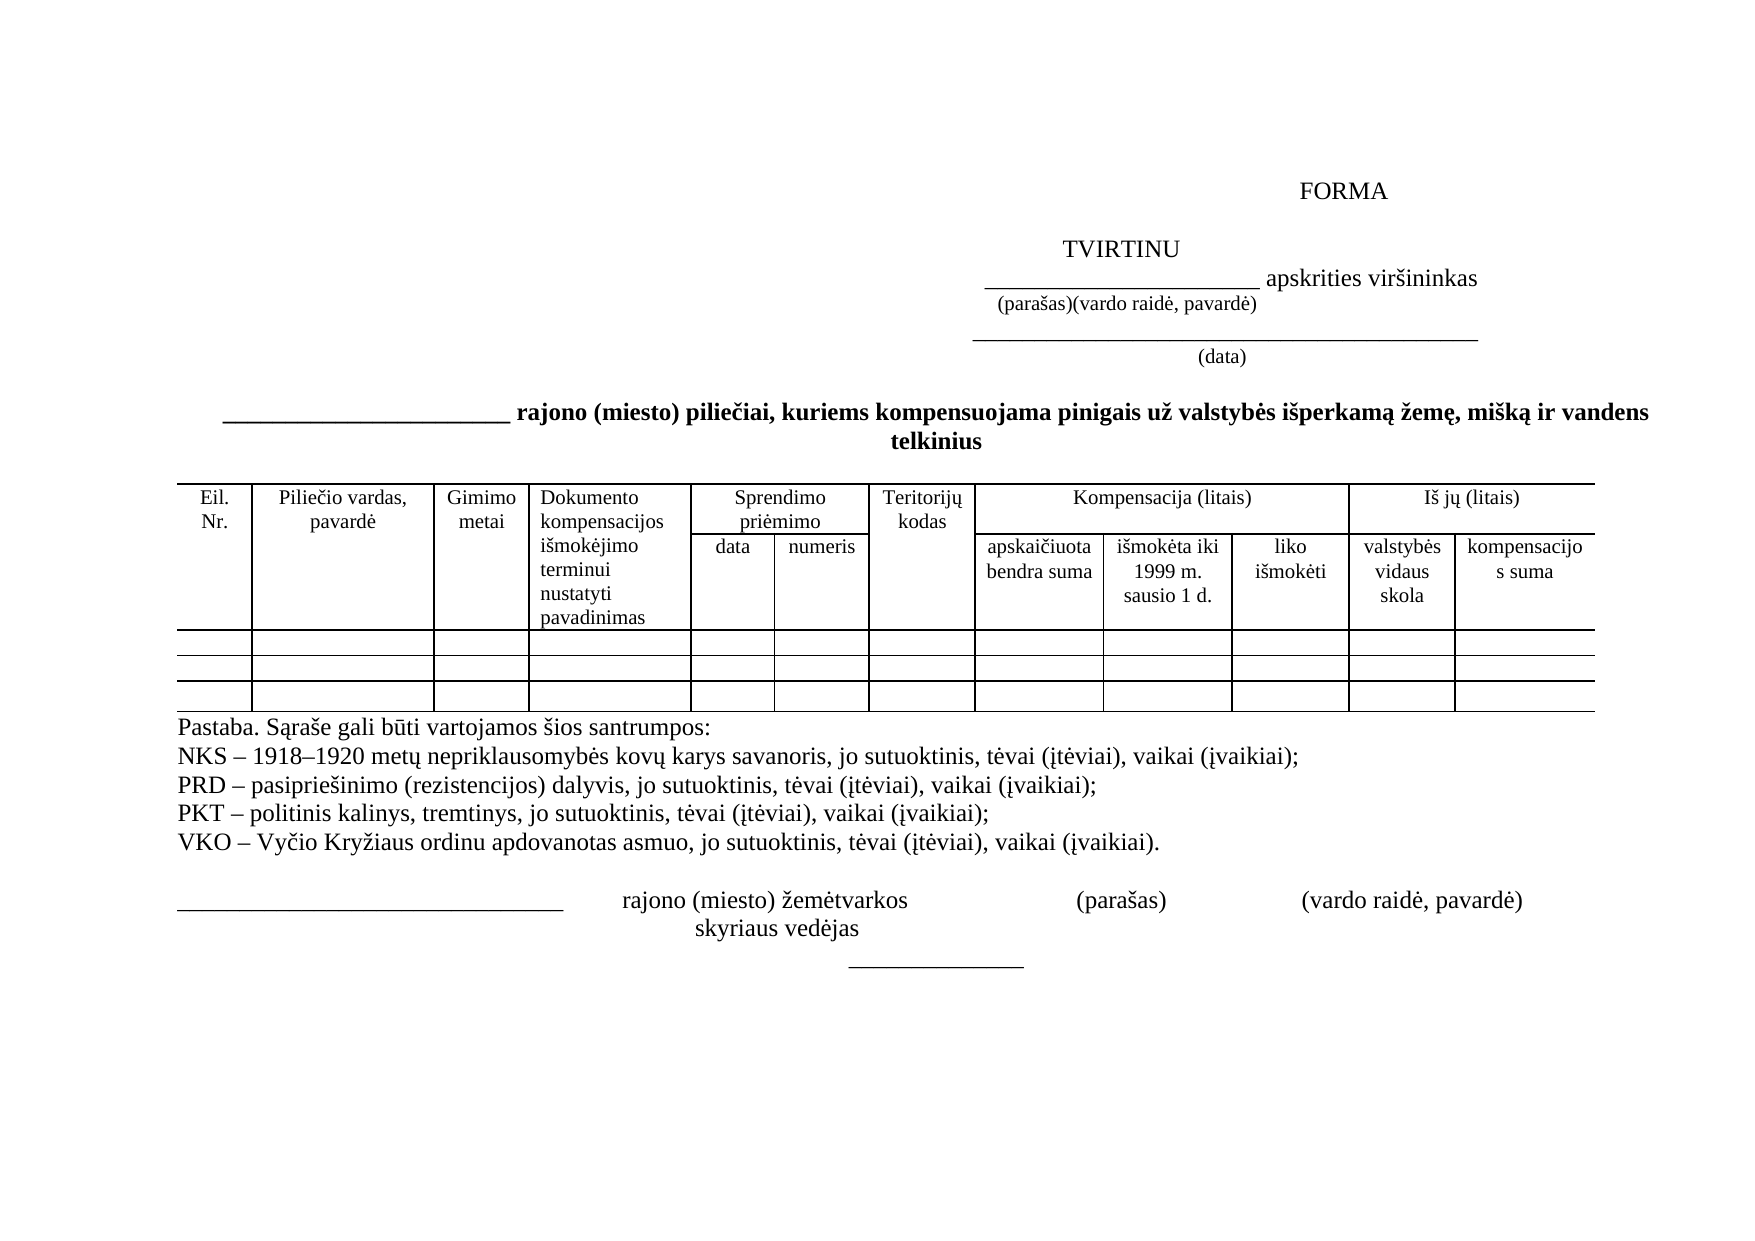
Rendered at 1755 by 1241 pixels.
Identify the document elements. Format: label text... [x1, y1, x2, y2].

text _______________________ rajono (miesto) piliečiai, kuriems kompensuojama pinigais už valstybės išperkamą žemę, mišką ir vandens telkinius [177, 397, 1695, 454]
table_cell [253, 656, 433, 680]
table_cell [530, 656, 690, 680]
table_header Gimimo metai [435, 485, 528, 629]
table_header Piliečio vardas, pavardė [253, 485, 433, 629]
table_header Iš jų (litais) [1350, 485, 1595, 533]
table_cell [253, 631, 433, 655]
text PRD – pasipriešinimo (rezistencijos) dalyvis, jo sutuoktinis, tėvai (įtėviai), vaikai (įvaikiai); [177, 770, 1695, 798]
table_header Eil. Nr. [177, 485, 251, 629]
table_cell [870, 682, 974, 711]
table_cell [177, 631, 251, 655]
table_header Dokumento kompensacijos išmokėjimo terminui nustatyti pavadinimas [530, 485, 690, 629]
text skyriaus vedėjas [177, 913, 1695, 942]
text NKS – 1918–1920 metų nepriklausomybės kovų karys savanoris, jo sutuoktinis, tėvai (įtėviai), vaikai (įvaikiai); [177, 741, 1695, 770]
table_cell data [692, 535, 774, 629]
table_cell [1456, 631, 1595, 655]
table_cell [775, 656, 868, 680]
table_cell [976, 682, 1103, 711]
table_cell [1233, 631, 1348, 655]
text FORMA [1299, 176, 1695, 205]
table_cell [1104, 656, 1231, 680]
table_cell [976, 631, 1103, 655]
table_header Sprendimo priėmimo [692, 485, 868, 533]
table_cell [692, 656, 774, 680]
table_cell [692, 682, 774, 711]
table_cell [253, 682, 433, 711]
text (data) [177, 344, 1695, 368]
table_cell [775, 631, 868, 655]
table_cell [1456, 682, 1595, 711]
table_cell [1350, 631, 1454, 655]
table_cell [1104, 682, 1231, 711]
table_cell liko išmokėti [1233, 535, 1348, 629]
table_cell [435, 682, 528, 711]
table_cell išmokėta iki 1999 m. sausio 1 d. [1104, 535, 1231, 629]
table_cell [1350, 682, 1454, 711]
text TVIRTINU [177, 234, 1695, 263]
text (parašas)(vardo raidė, pavardė) [177, 291, 1695, 315]
table_cell [530, 631, 690, 655]
table_cell [1456, 656, 1595, 680]
table_cell [177, 682, 251, 711]
text PKT – politinis kalinys, tremtinys, jo sutuoktinis, tėvai (įtėviai), vaikai (įvaikiai); [177, 798, 1695, 827]
table_cell [177, 656, 251, 680]
table_cell [870, 631, 974, 655]
text rajono (miesto) žemėtvarkos (parašas) (vardo raidė, pavardė) [177, 885, 1695, 913]
table_cell [530, 682, 690, 711]
text ______________ [177, 942, 1695, 971]
table_cell [870, 656, 974, 680]
table_cell numeris [775, 535, 868, 629]
text VKO – Vyčio Kryžiaus ordinu apdovanotas asmuo, jo sutuoktinis, tėvai (įtėviai), vaikai (įvaikiai). [177, 827, 1695, 856]
text Pastaba. Sąraše gali būti vartojamos šios santrumpos: [177, 712, 1695, 741]
table_header Kompensacija (litais) [976, 485, 1348, 533]
table_cell [775, 682, 868, 711]
table_cell [435, 631, 528, 655]
table_cell [976, 656, 1103, 680]
table_cell [435, 656, 528, 680]
table_cell [692, 631, 774, 655]
table_cell [1104, 631, 1231, 655]
table_cell kompensacijos suma [1456, 535, 1595, 629]
table_cell valstybės vidaus skola [1350, 535, 1454, 629]
table_header Teritorijų kodas [870, 485, 974, 629]
table_cell [1233, 656, 1348, 680]
table_cell [1233, 682, 1348, 711]
table_cell apskaičiuota bendra suma [976, 535, 1103, 629]
text ______________________ apskrities viršininkas [177, 263, 1695, 291]
table_cell [1350, 656, 1454, 680]
